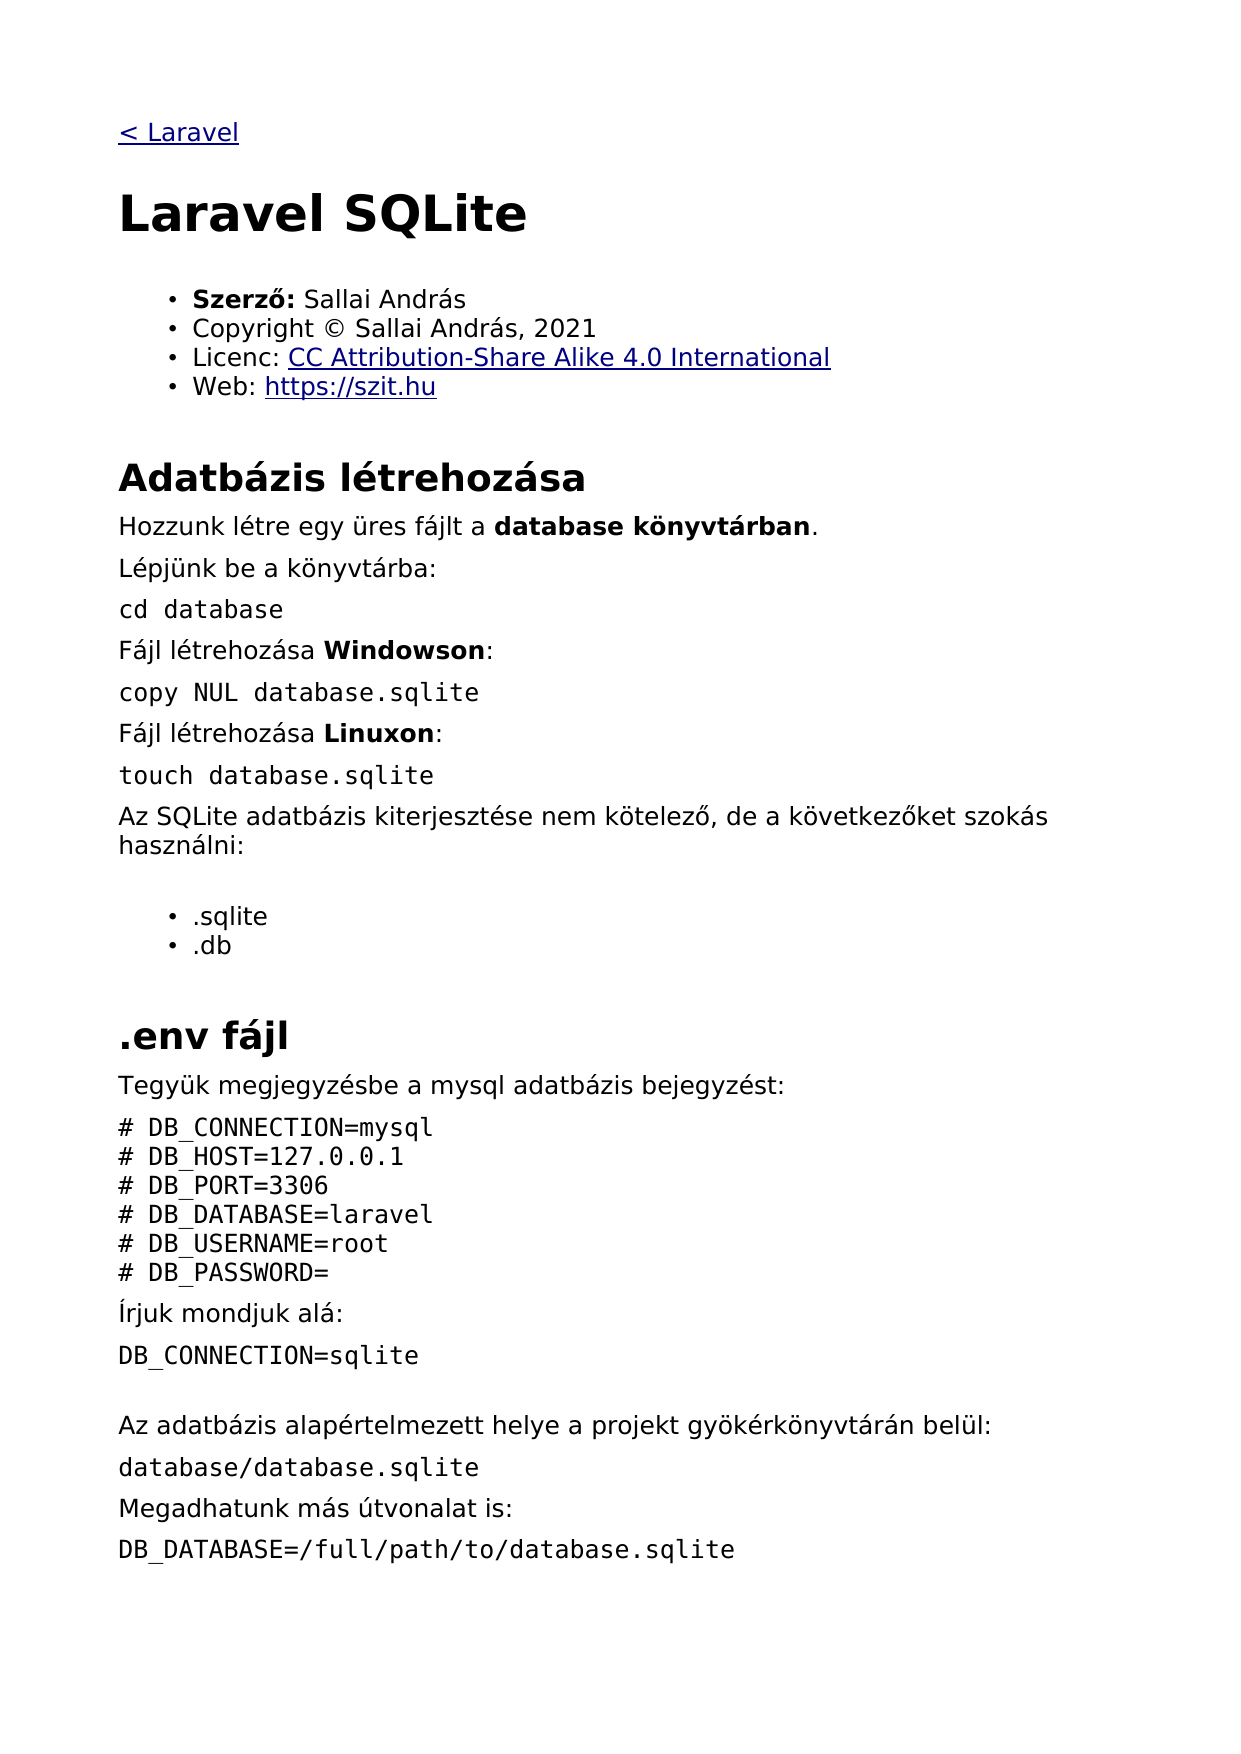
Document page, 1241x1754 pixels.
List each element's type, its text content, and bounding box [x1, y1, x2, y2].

text Az adatbázis alapértelmezett helye a projekt gyökérkönyvtárán belül: [118, 1411, 1122, 1440]
subtitle Laravel SQLite [118, 185, 1122, 243]
text copy NUL database.sqlite [118, 678, 1122, 707]
text Megadhatunk más útvonalat is: [118, 1494, 1122, 1523]
text touch database.sqlite [118, 761, 1122, 790]
text cd database [118, 596, 1122, 625]
text Fájl létrehozása Linuxon: [118, 719, 1122, 748]
text Hozzunk létre egy üres fájlt a database könyvtárban. [118, 512, 1122, 541]
list Web: https://szit.hu [177, 372, 1122, 402]
text database/database.sqlite [118, 1453, 1122, 1482]
list Licenc: CC Attribution-Share Alike 4.0 International [177, 343, 1122, 372]
text Fájl létrehozása Windowson: [118, 637, 1122, 666]
text Írjuk mondjuk alá: [118, 1299, 1122, 1329]
text DB_CONNECTION=sqlite [118, 1341, 1122, 1399]
subtitle .env fájl [118, 1015, 1122, 1058]
list .sqlite [177, 902, 1122, 931]
text Tegyük megjegyzésbe a mysql adatbázis bejegyzést: [118, 1071, 1122, 1100]
subtitle Adatbázis létrehozása [118, 456, 1122, 500]
text # DB_CONNECTION=mysql # DB_HOST=127.0.0.1 # DB_PORT=3306 # DB_DATABASE=laravel # DB_USERNAME=root # DB_PASSWORD= [118, 1113, 1122, 1288]
text < Laravel [118, 118, 1122, 147]
text Az SQLite adatbázis kiterjesztése nem kötelező, de a következőket szokás használni: [118, 802, 1122, 860]
list Szerző: Sallai András [177, 285, 1122, 314]
text Lépjünk be a könyvtárba: [118, 554, 1122, 583]
list Copyright © Sallai András, 2021 [177, 314, 1122, 343]
text DB_DATABASE=/full/path/to/database.sqlite [118, 1536, 1122, 1565]
list .db [177, 931, 1122, 960]
